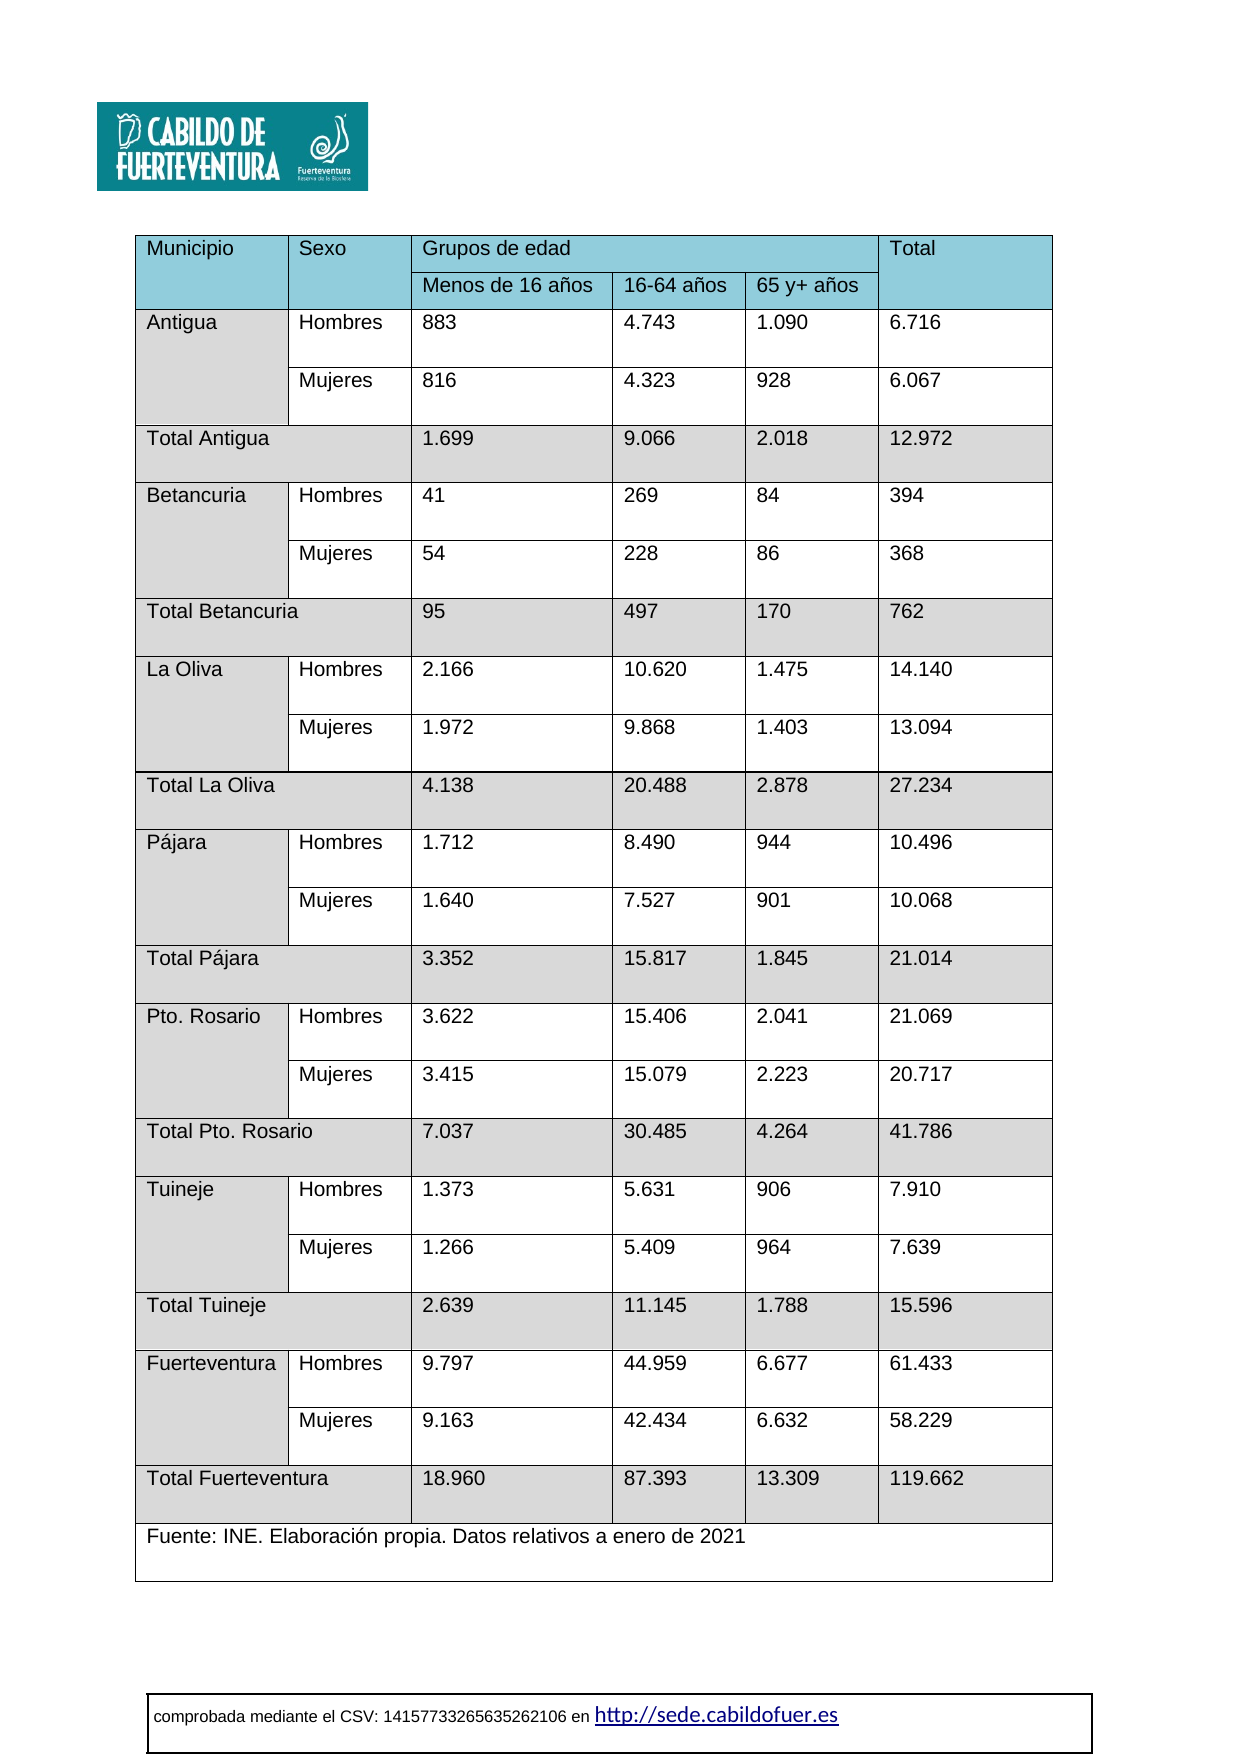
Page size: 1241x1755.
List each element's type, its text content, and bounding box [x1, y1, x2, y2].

table_cell 27.234 [879, 773, 1052, 829]
table_cell 2.878 [746, 773, 878, 829]
table_cell 15.079 [613, 1061, 745, 1118]
table_cell 1.475 [746, 657, 878, 713]
table_cell 2.223 [746, 1061, 878, 1118]
table_cell 10.068 [879, 888, 1052, 945]
table_cell 762 [879, 599, 1052, 656]
table_cell 13.309 [746, 1466, 878, 1523]
table_cell 1.788 [746, 1293, 878, 1349]
table_cell Fuerteventura [136, 1351, 288, 1465]
table_cell 16-64 años [613, 273, 745, 309]
table_header Sexo [289, 236, 411, 309]
table_cell Fuente: INE. Elaboración propia. Datos relativos a enero de 2021 [136, 1524, 1052, 1581]
table_cell 1.266 [412, 1235, 612, 1292]
table_cell Mujeres [289, 888, 411, 945]
table_cell 3.622 [412, 1004, 612, 1060]
table_cell 906 [746, 1177, 878, 1234]
table_cell Hombres [289, 1351, 411, 1407]
table_cell Mujeres [289, 1061, 411, 1118]
table_cell Mujeres [289, 1408, 411, 1465]
table_cell 15.406 [613, 1004, 745, 1060]
table_cell 8.490 [613, 830, 745, 887]
table_cell Menos de 16 años [412, 273, 612, 309]
table_cell 9.163 [412, 1408, 612, 1465]
table_cell 901 [746, 888, 878, 945]
table_cell Pto. Rosario [136, 1004, 288, 1118]
table_cell 1.972 [412, 715, 612, 771]
table_cell Mujeres [289, 368, 411, 424]
table_cell 6.067 [879, 368, 1052, 424]
table_cell 7.527 [613, 888, 745, 945]
table_cell 816 [412, 368, 612, 424]
table_cell 65 y+ años [746, 273, 878, 309]
table_cell 6.677 [746, 1351, 878, 1407]
table_cell Hombres [289, 1177, 411, 1234]
table_cell Betancuria [136, 483, 288, 598]
table_cell 14.140 [879, 657, 1052, 713]
table_cell 44.959 [613, 1351, 745, 1407]
table_cell Antigua [136, 310, 288, 424]
table_header Municipio [136, 236, 288, 309]
table_cell La Oliva [136, 657, 288, 771]
table_cell 10.620 [613, 657, 745, 713]
table_cell 7.910 [879, 1177, 1052, 1234]
table_cell 1.090 [746, 310, 878, 367]
table_cell 10.496 [879, 830, 1052, 887]
table_cell 964 [746, 1235, 878, 1292]
table_cell 9.868 [613, 715, 745, 771]
table_cell Total Antigua [136, 426, 411, 482]
table_cell 58.229 [879, 1408, 1052, 1465]
table_cell 228 [613, 541, 745, 598]
table_cell 41.786 [879, 1119, 1052, 1176]
table_cell 12.972 [879, 426, 1052, 482]
table_cell 6.716 [879, 310, 1052, 367]
table_cell 20.488 [613, 773, 745, 829]
table_cell 21.014 [879, 946, 1052, 1003]
table_cell 18.960 [412, 1466, 612, 1523]
table_cell 5.631 [613, 1177, 745, 1234]
table_cell 2.166 [412, 657, 612, 713]
table_cell 394 [879, 483, 1052, 540]
table_cell Total Pájara [136, 946, 411, 1003]
table_cell Total Fuerteventura [136, 1466, 411, 1523]
table_cell Mujeres [289, 1235, 411, 1292]
table_cell 4.138 [412, 773, 612, 829]
table_cell 119.662 [879, 1466, 1052, 1523]
table_cell Pájara [136, 830, 288, 945]
table_cell 86 [746, 541, 878, 598]
table_header Grupos de edad [412, 236, 878, 272]
table_cell 41 [412, 483, 612, 540]
table_cell 4.323 [613, 368, 745, 424]
table_cell Hombres [289, 483, 411, 540]
table_cell Mujeres [289, 715, 411, 771]
table_cell 7.037 [412, 1119, 612, 1176]
table_cell 20.717 [879, 1061, 1052, 1118]
table_cell 9.797 [412, 1351, 612, 1407]
table_cell 15.817 [613, 946, 745, 1003]
table_cell 7.639 [879, 1235, 1052, 1292]
table_cell 95 [412, 599, 612, 656]
table_cell Tuineje [136, 1177, 288, 1292]
table_cell 497 [613, 599, 745, 656]
table_cell 1.845 [746, 946, 878, 1003]
table_cell 11.145 [613, 1293, 745, 1349]
table_cell 30.485 [613, 1119, 745, 1176]
table_cell 6.632 [746, 1408, 878, 1465]
table_cell 4.264 [746, 1119, 878, 1176]
table_cell Hombres [289, 1004, 411, 1060]
table_cell 269 [613, 483, 745, 540]
table_cell 2.639 [412, 1293, 612, 1349]
table_cell 4.743 [613, 310, 745, 367]
table_cell 84 [746, 483, 878, 540]
table_cell 5.409 [613, 1235, 745, 1292]
table_cell Mujeres [289, 541, 411, 598]
table_cell 61.433 [879, 1351, 1052, 1407]
table_cell 2.018 [746, 426, 878, 482]
table_cell 928 [746, 368, 878, 424]
table_cell Total Betancuria [136, 599, 411, 656]
table_cell 1.699 [412, 426, 612, 482]
table_cell Hombres [289, 310, 411, 367]
table_cell Total Pto. Rosario [136, 1119, 411, 1176]
table_cell 87.393 [613, 1466, 745, 1523]
table_cell 3.352 [412, 946, 612, 1003]
table_cell 1.712 [412, 830, 612, 887]
table_cell 170 [746, 599, 878, 656]
table_cell Hombres [289, 830, 411, 887]
table_cell 21.069 [879, 1004, 1052, 1060]
table_cell 1.640 [412, 888, 612, 945]
table_cell 54 [412, 541, 612, 598]
table_cell Hombres [289, 657, 411, 713]
table_cell 9.066 [613, 426, 745, 482]
table_cell 2.041 [746, 1004, 878, 1060]
table_cell 1.403 [746, 715, 878, 771]
table_cell 42.434 [613, 1408, 745, 1465]
table_cell 13.094 [879, 715, 1052, 771]
table_cell 368 [879, 541, 1052, 598]
table_cell 3.415 [412, 1061, 612, 1118]
table_cell 1.373 [412, 1177, 612, 1234]
table_cell 944 [746, 830, 878, 887]
table_cell 883 [412, 310, 612, 367]
table_cell Total La Oliva [136, 773, 411, 829]
table_header Total [879, 236, 1052, 309]
table_cell Total Tuineje [136, 1293, 411, 1349]
table_cell 15.596 [879, 1293, 1052, 1349]
